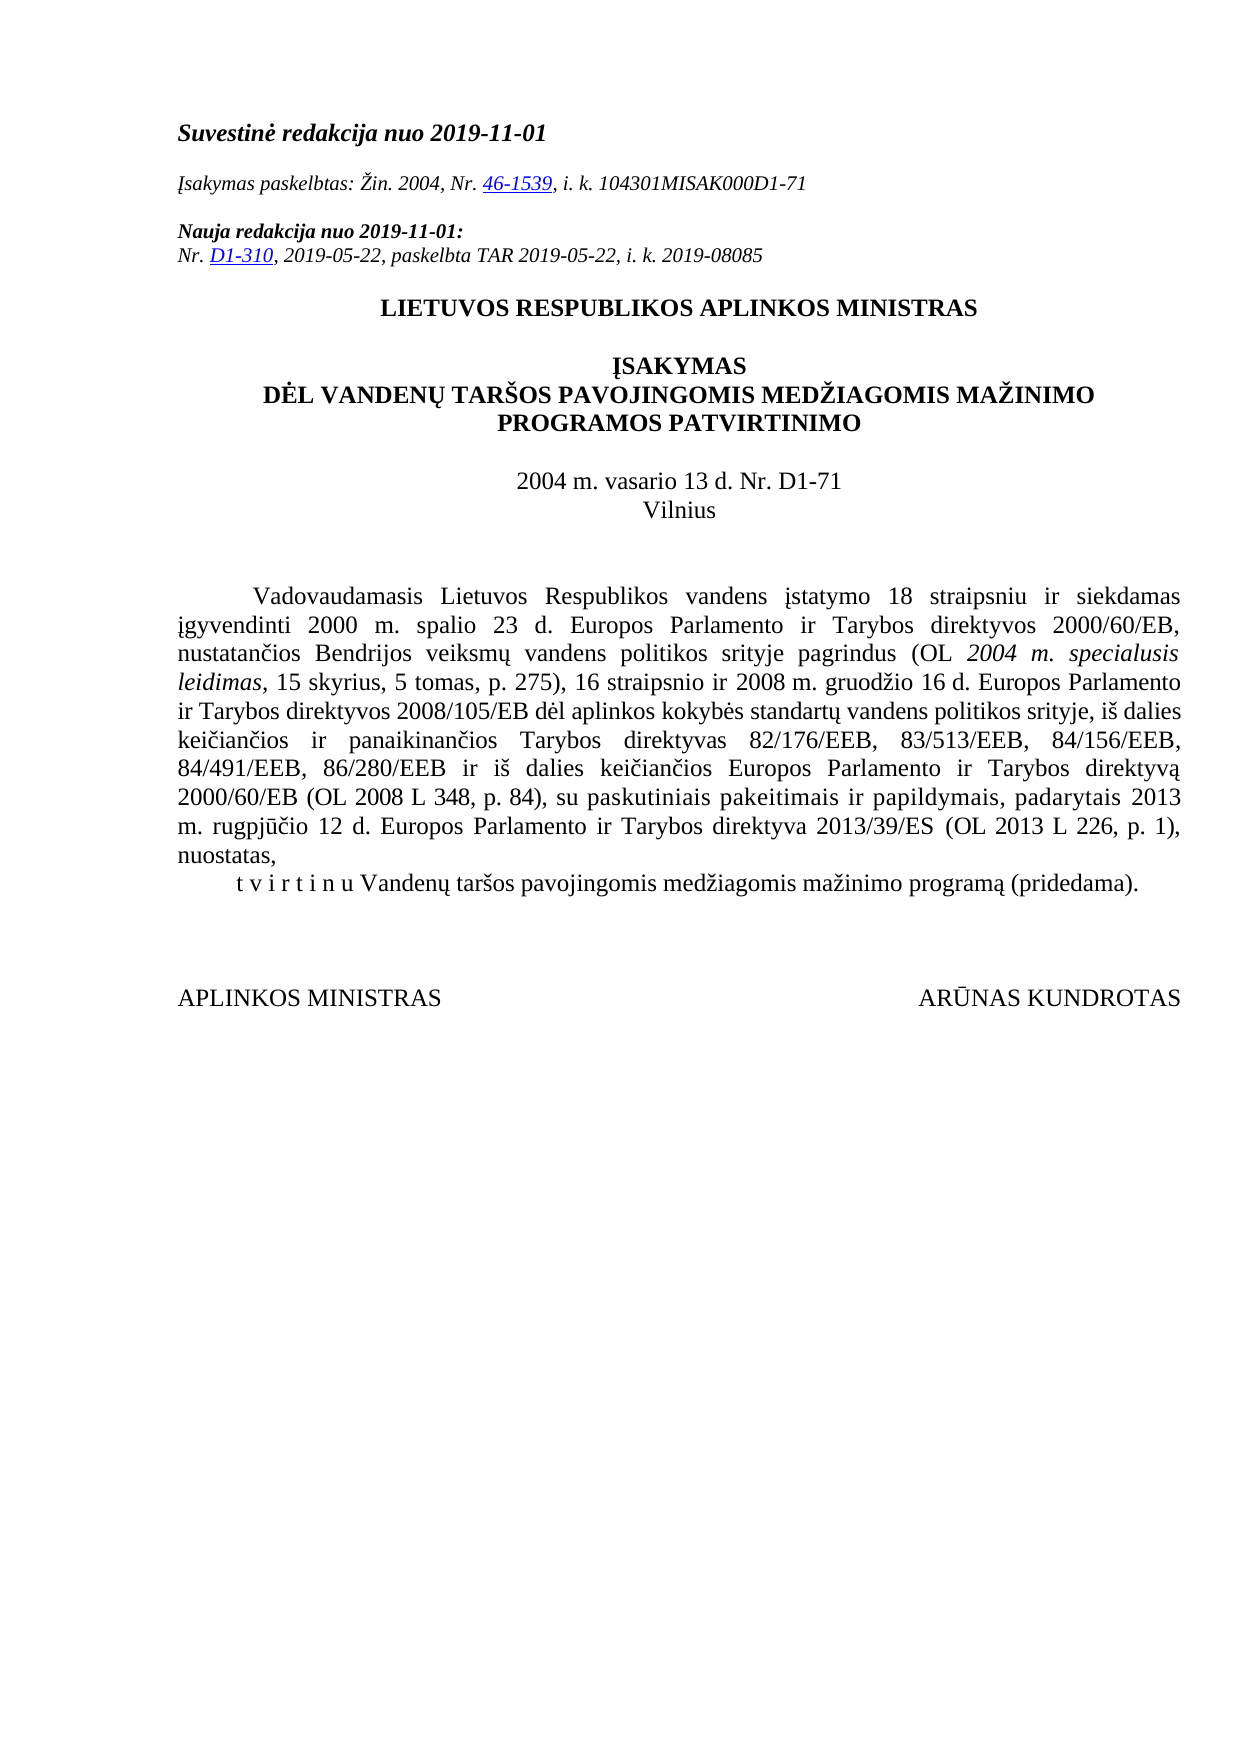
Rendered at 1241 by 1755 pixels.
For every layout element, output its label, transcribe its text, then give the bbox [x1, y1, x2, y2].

text t v i r t i n u Vandenų taršos pavojingomis medžiagomis mažinimo programą (pridedama). [177, 868, 1181, 897]
text 2004 m. vasario 13 d. Nr. D1-71 [177, 466, 1181, 495]
text dėl vandenų taršos pavojingomis medžiagomis mažinimo PROGRAMOS patvirtinimo [177, 380, 1181, 437]
text APLINKOS MINISTRAS ARŪNAS KUNDROTAS [177, 983, 1181, 1012]
text Nauja redakcija nuo 2019-11-01: [177, 219, 1181, 243]
text LIETUVOS RESPUBLIKOS APLINKOS MINISTRAS [177, 293, 1181, 322]
text Nr. D1-310, 2019-05-22, paskelbta TAR 2019-05-22, i. k. 2019-08085 [177, 243, 1181, 267]
text Suvestinė redakcija nuo 2019-11-01 [177, 118, 1181, 147]
text Įsakymas paskelbtas: Žin. 2004, Nr. 46-1539, i. k. 104301MISAK000D1-71 [177, 171, 1181, 195]
text Vilnius [177, 495, 1181, 523]
text ĮSAKYMAS [177, 351, 1181, 380]
text Vadovaudamasis Lietuvos Respublikos vandens įstatymo 18 straipsniu ir siekdamas įgyvendinti 2000 m. spalio 23 d. Europos Parlamento ir Tarybos direktyvos 2000/60/EB, nustatančios Bendrijos veiksmų vandens politikos srityje pagrindus (OL 2004 m. specialusis leidimas, 15 skyrius, 5 tomas, p. 275), 16 straipsnio ir 2008 m. gruodžio 16 d. Europos Parlamento ir Tarybos direktyvos 2008/105/EB dėl aplinkos kokybės standartų vandens politikos srityje, iš dalies keičiančios ir panaikinančios Tarybos direktyvas 82/176/EEB, 83/513/EEB, 84/156/EEB, 84/491/EEB, 86/280/EEB ir iš dalies keičiančios Europos Parlamento ir Tarybos direktyvą 2000/60/EB (OL 2008 L 348, p. 84), su paskutiniais pakeitimais ir papildymais, padarytais 2013 m. rugpjūčio 12 d. Europos Parlamento ir Tarybos direktyva 2013/39/ES (OL 2013 L 226, p. 1), nuostatas, [177, 581, 1181, 868]
